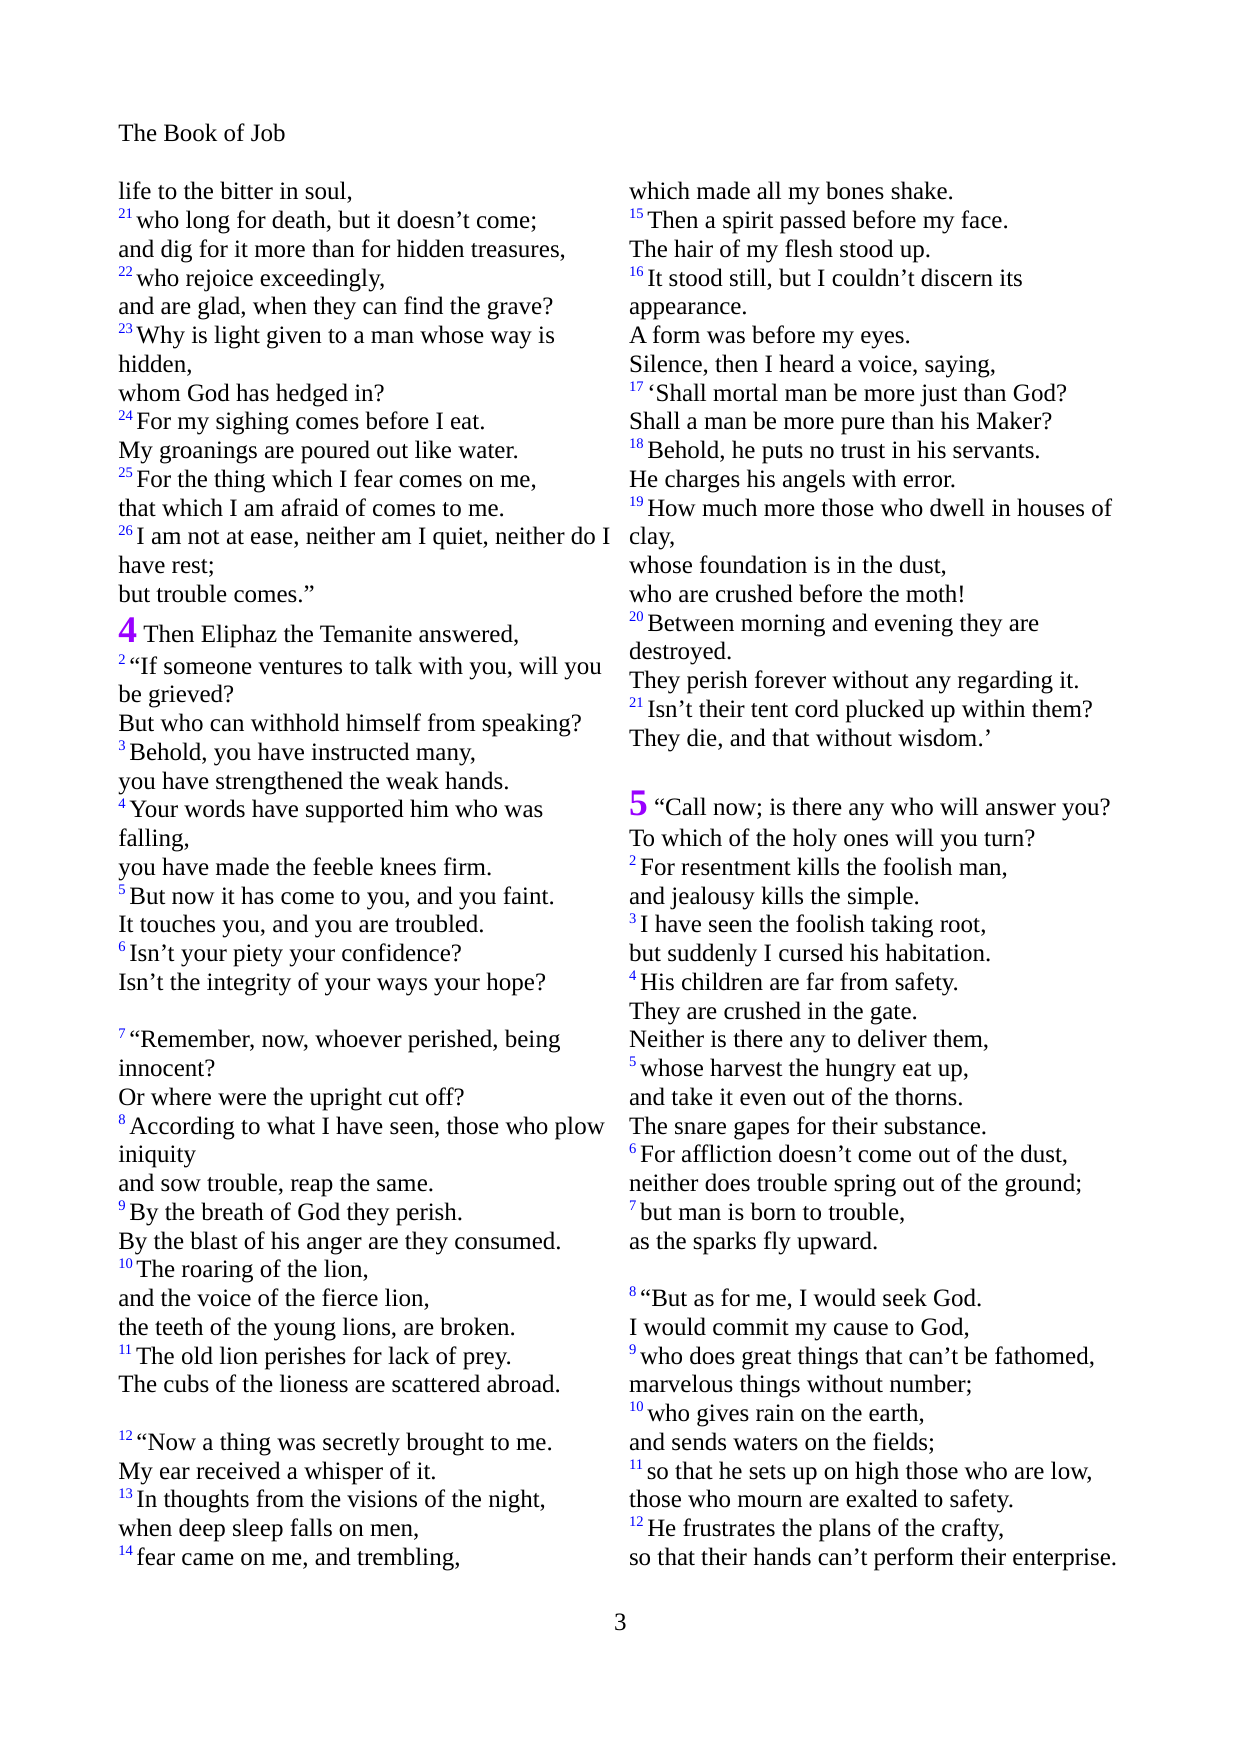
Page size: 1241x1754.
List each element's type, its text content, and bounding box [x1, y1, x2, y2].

text 15 Then a spirit passed before my face. [629, 205, 1122, 234]
text and the voice of the fierce lion, [118, 1283, 611, 1312]
text It touches you, and you are troubled. [118, 909, 611, 938]
text 22 who rejoice exceedingly, [118, 263, 611, 291]
text 12 He frustrates the plans of the crafty, [629, 1513, 1122, 1542]
text 10 who gives rain on the earth, [629, 1398, 1122, 1427]
text Silence, then I heard a voice, saying, [629, 349, 1122, 378]
text whom God has hedged in? [118, 378, 611, 406]
text 7 “Remember, now, whoever perished, being innocent? [118, 1024, 611, 1082]
text He charges his angels with error. [629, 464, 1122, 493]
text 4 His children are far from safety. [629, 967, 1122, 996]
text 20 Between morning and evening they are destroyed. [629, 608, 1122, 665]
text you have strengthened the weak hands. [118, 766, 611, 794]
text They perish forever without any regarding it. [629, 665, 1122, 694]
text The cubs of the lioness are scattered abroad. [118, 1369, 611, 1398]
text and take it even out of the thorns. [629, 1082, 1122, 1111]
text They are crushed in the gate. [629, 996, 1122, 1024]
text 9 By the breath of God they perish. [118, 1197, 611, 1226]
text By the blast of his anger are they consumed. [118, 1226, 611, 1254]
text 4 Your words have supported him who was falling, [118, 794, 611, 852]
text 6 Isn’t your piety your confidence? [118, 938, 611, 967]
text 5 “Call now; is there any who will answer you? [629, 780, 1122, 823]
text 6 For affliction doesn’t come out of the dust, [629, 1139, 1122, 1168]
text 10 The roaring of the lion, [118, 1254, 611, 1283]
text The hair of my flesh stood up. [629, 234, 1122, 263]
text 2 For resentment kills the foolish man, [629, 852, 1122, 881]
text 21 Isn’t their tent cord plucked up within them? [629, 694, 1122, 723]
text 11 so that he sets up on high those who are low, [629, 1456, 1122, 1484]
text and jealousy kills the simple. [629, 881, 1122, 909]
text which made all my bones shake. [629, 176, 1122, 205]
text They die, and that without wisdom.’ [629, 723, 1122, 751]
text 2 “If someone ventures to talk with you, will you be grieved? [118, 651, 611, 708]
text when deep sleep falls on men, [118, 1513, 611, 1542]
text so that their hands can’t perform their enterprise. [629, 1542, 1122, 1571]
text 25 For the thing which I fear comes on me, [118, 464, 611, 493]
text 4 Then Eliphaz the Temanite answered, [118, 608, 611, 651]
text and dig for it more than for hidden treasures, [118, 234, 611, 263]
text My ear received a whisper of it. [118, 1456, 611, 1484]
text 9 who does great things that can’t be fathomed, [629, 1341, 1122, 1369]
text 7 but man is born to trouble, [629, 1197, 1122, 1226]
text but trouble comes.” [118, 579, 611, 608]
text To which of the holy ones will you turn? [629, 823, 1122, 852]
text 12 “Now a thing was secretly brought to me. [118, 1427, 611, 1456]
text 24 For my sighing comes before I eat. [118, 406, 611, 435]
text 5 whose harvest the hungry eat up, [629, 1053, 1122, 1082]
text 19 How much more those who dwell in houses of clay, [629, 493, 1122, 550]
text that which I am afraid of comes to me. [118, 493, 611, 521]
text as the sparks fly upward. [629, 1226, 1122, 1254]
text The snare gapes for their substance. [629, 1111, 1122, 1139]
text 17 ‘Shall mortal man be more just than God? [629, 378, 1122, 406]
text My groanings are poured out like water. [118, 435, 611, 464]
text Neither is there any to deliver them, [629, 1024, 1122, 1053]
text 3 Behold, you have instructed many, [118, 737, 611, 766]
text whose foundation is in the dust, [629, 550, 1122, 579]
text 23 Why is light given to a man whose way is hidden, [118, 320, 611, 378]
text 8 According to what I have seen, those who plow iniquity [118, 1111, 611, 1168]
text you have made the feeble knees firm. [118, 852, 611, 881]
text 16 It stood still, but I couldn’t discern its appearance. [629, 263, 1122, 320]
text 14 fear came on me, and trembling, [118, 1542, 611, 1571]
text and are glad, when they can find the grave? [118, 291, 611, 320]
text and sow trouble, reap the same. [118, 1168, 611, 1197]
text the teeth of the young lions, are broken. [118, 1312, 611, 1341]
text 18 Behold, he puts no trust in his servants. [629, 435, 1122, 464]
text 13 In thoughts from the visions of the night, [118, 1484, 611, 1513]
text life to the bitter in soul, [118, 176, 611, 205]
text A form was before my eyes. [629, 320, 1122, 349]
text neither does trouble spring out of the ground; [629, 1168, 1122, 1197]
text 11 The old lion perishes for lack of prey. [118, 1341, 611, 1369]
text but suddenly I cursed his habitation. [629, 938, 1122, 967]
text Isn’t the integrity of your ways your hope? [118, 967, 611, 996]
text 26 I am not at ease, neither am I quiet, neither do I have rest; [118, 521, 611, 579]
text marvelous things without number; [629, 1369, 1122, 1398]
text 8 “But as for me, I would seek God. [629, 1283, 1122, 1312]
text Or where were the upright cut off? [118, 1082, 611, 1111]
text 21 who long for death, but it doesn’t come; [118, 205, 611, 234]
text who are crushed before the moth! [629, 579, 1122, 608]
text 3 I have seen the foolish taking root, [629, 909, 1122, 938]
text and sends waters on the fields; [629, 1427, 1122, 1456]
text Shall a man be more pure than his Maker? [629, 406, 1122, 435]
text I would commit my cause to God, [629, 1312, 1122, 1341]
text those who mourn are exalted to safety. [629, 1484, 1122, 1513]
text But who can withhold himself from speaking? [118, 708, 611, 737]
text 5 But now it has come to you, and you faint. [118, 881, 611, 909]
